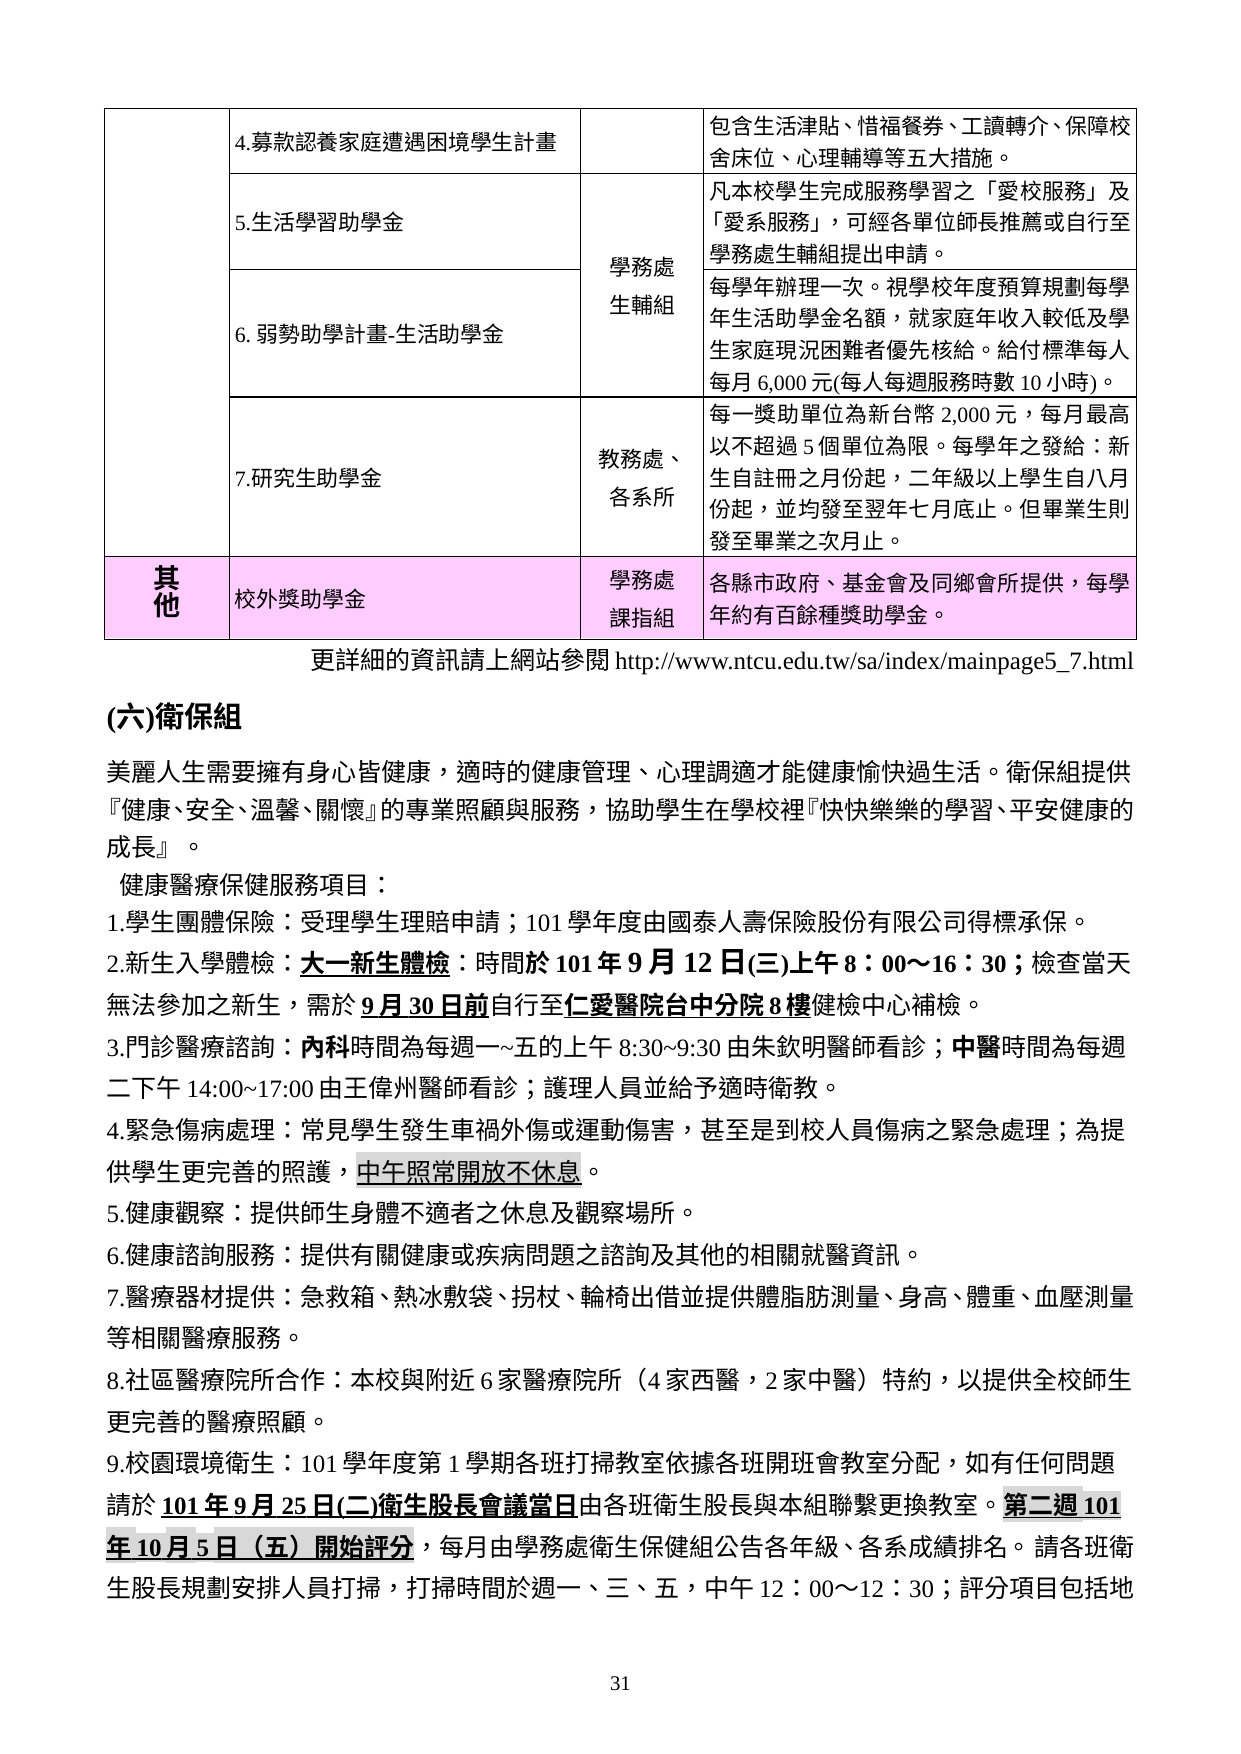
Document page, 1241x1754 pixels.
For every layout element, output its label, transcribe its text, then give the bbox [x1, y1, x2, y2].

text 美麗人生需要擁有身心皆健康，適時的健康管理、心理調適才能健康愉快過生活。衛保組提供『健康、安全、溫馨、關懷』的專業照顧與服務，協助學生在學校裡『快快樂樂的學習、平安健康的成長』。 [106, 752, 1134, 864]
text 4.緊急傷病處理：常見學生發生車禍外傷或運動傷害，甚至是到校人員傷病之緊急處理；為提供學生更完善的照護，中午照常開放不休息。 [106, 1106, 1134, 1189]
table_cell 各縣市政府、基金會及同鄉會所提供，每學年約有百餘種獎助學金。 [704, 557, 1136, 638]
text (六)衛保組 [106, 677, 1134, 752]
text 8.社區醫療院所合作：本校與附近6家醫療院所（4家西醫，2家中醫）特約，以提供全校師生更完善的醫療照顧。 [106, 1356, 1134, 1439]
text 7.醫療器材提供：急救箱、熱冰敷袋、拐杖、輪椅出借並提供體脂肪測量、身高、體重、血壓測量等相關醫療服務。 [106, 1273, 1134, 1356]
table_cell 每學年辦理一次。視學校年度預算規劃每學年生活助學金名額，就家庭年收入較低及學生家庭現況困難者優先核給。給付標準每人每月6,000元(每人每週服務時數10小時)。 [704, 270, 1136, 396]
text 6.健康諮詢服務：提供有關健康或疾病問題之諮詢及其他的相關就醫資訊。 [106, 1231, 1134, 1273]
text 健康醫療保健服務項目： [106, 864, 1134, 902]
table_cell 其他 [105, 557, 229, 638]
text 9.校園環境衛生：101學年度第1學期各班打掃教室依據各班開班會教室分配，如有任何問題請於101年9月25日(二)衛生股長會議當日由各班衛生股長與本組聯繫更換教室。第二週101年10月5日（五）開始評分，每月由學務處衛生保健組公告各年級、各系成績排名。 請各班衛生股長規劃安排人員打掃，打掃時間於週一、三、五，中午12：00～12：30；評分項目包括地 [106, 1439, 1134, 1606]
table_cell 學務處 課指組 [581, 557, 703, 638]
table_cell 4.募款認養家庭遭遇困境學生計畫 [230, 109, 580, 173]
table_cell 凡本校學生完成服務學習之「愛校服務」及「愛系服務」，可經各單位師長推薦或自行至學務處生輔組提出申請。 [704, 174, 1136, 269]
text 5.健康觀察：提供師生身體不適者之休息及觀察場所。 [106, 1189, 1134, 1231]
table_cell 教務處、 各系所 [581, 398, 703, 556]
table_cell 每一獎助單位為新台幣2,000元，每月最高以不超過5個單位為限。每學年之發給：新生自註冊之月份起，二年級以上學生自八月份起，並均發至翌年七月底止。但畢業生則發至畢業之次月止。 [704, 398, 1136, 556]
text 更詳細的資訊請上網站參閱http://www.ntcu.edu.tw/sa/index/mainpage5_7.html [106, 640, 1134, 677]
text 3.門診醫療諮詢：內科時間為每週一~五的上午8:30~9:30由朱欽明醫師看診；中醫時間為每週二下午14:00~17:00由王偉州醫師看診；護理人員並給予適時衛教。 [106, 1023, 1134, 1106]
table_cell 6. 弱勢助學計畫-生活助學金 [230, 270, 580, 396]
table_cell 學務處 生輔組 [581, 174, 703, 396]
text 2.新生入學體檢：大一新生體檢：時間於101年9月12日(三)上午8：00～16：30；檢查當天無法參加之新生，需於9月30日前自行至仁愛醫院台中分院8樓健檢中心補檢。 [106, 939, 1134, 1023]
text 1.學生團體保險：受理學生理賠申請；101學年度由國泰人壽保險股份有限公司得標承保。 [106, 902, 1134, 939]
table_cell 包含生活津貼、惜福餐券、工讀轉介、保障校舍床位、心理輔導等五大措施。 [704, 109, 1136, 173]
table_cell 5.生活學習助學金 [230, 174, 580, 269]
table_cell 校外獎助學金 [230, 557, 580, 638]
table_cell 7.研究生助學金 [230, 398, 580, 556]
